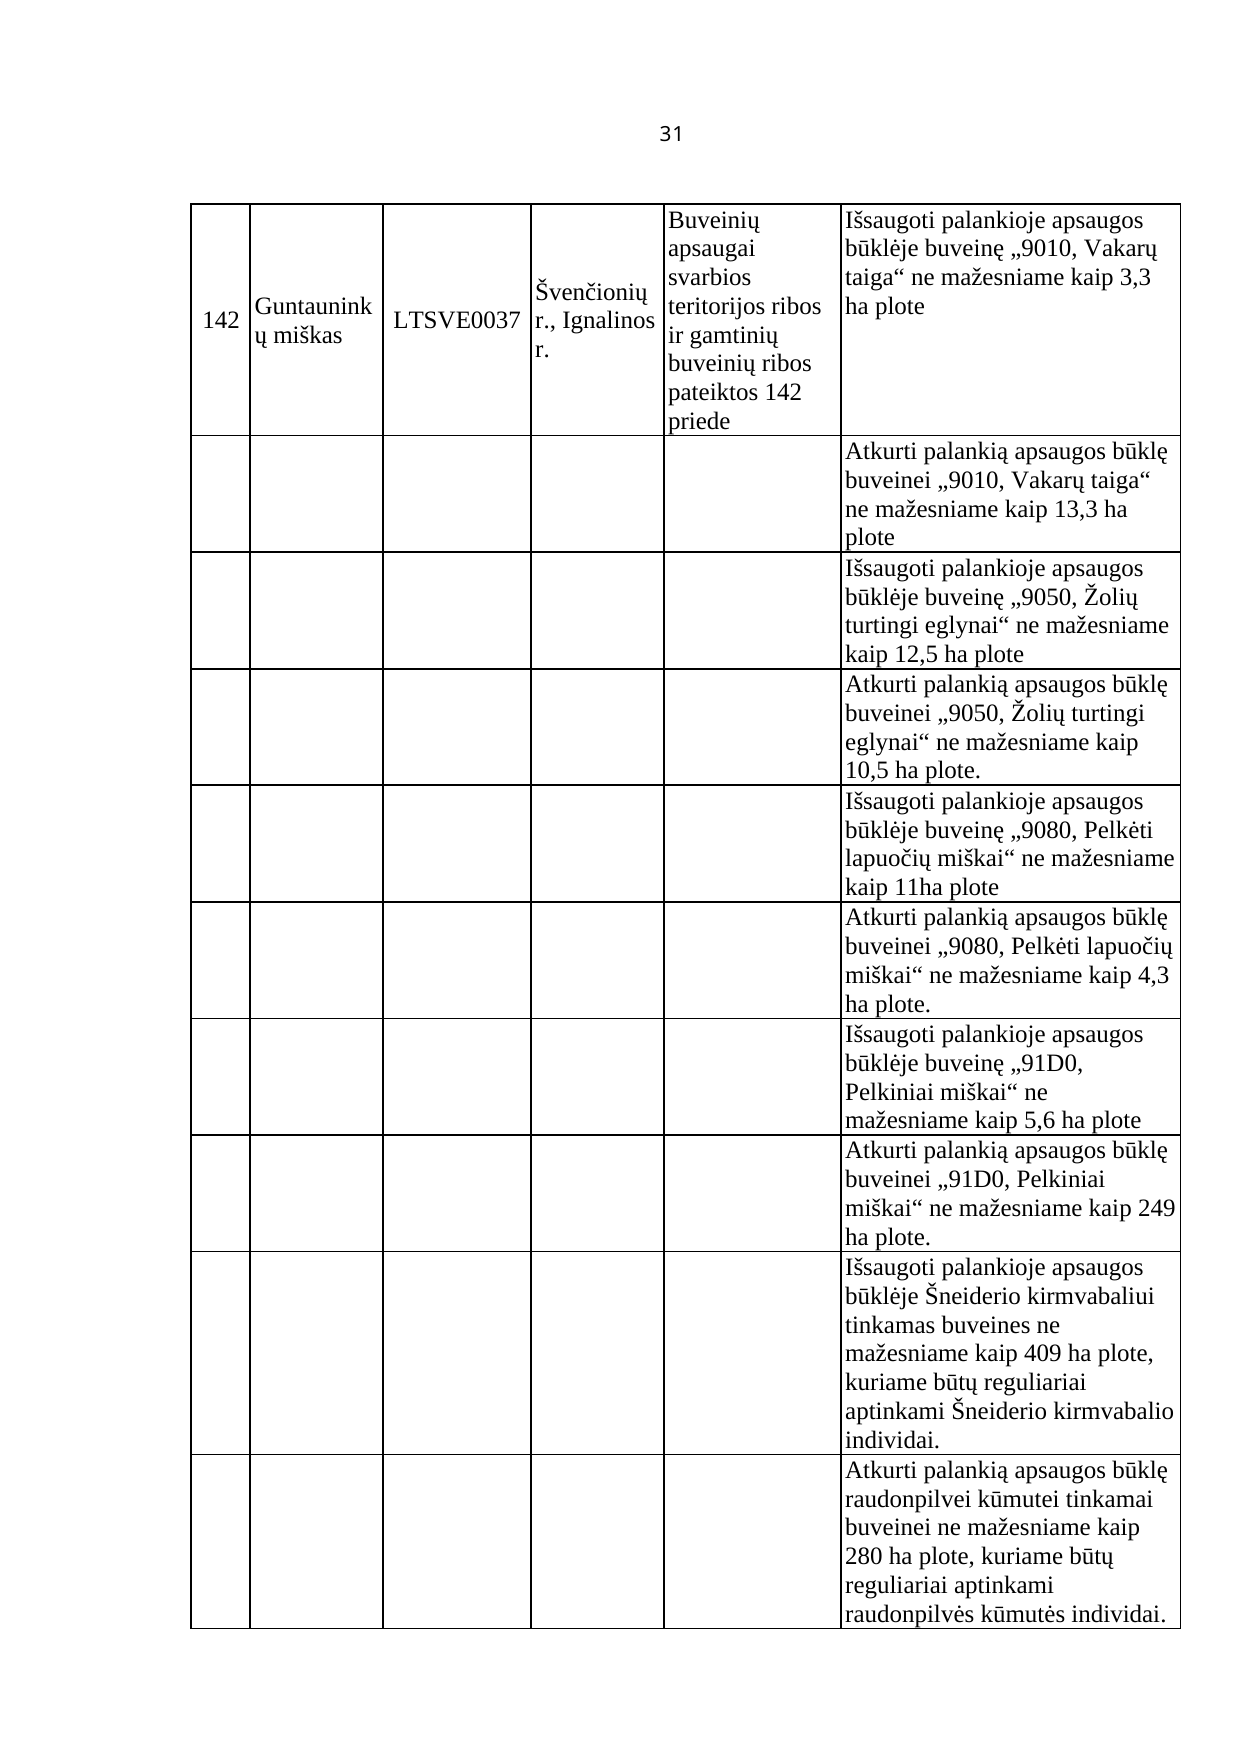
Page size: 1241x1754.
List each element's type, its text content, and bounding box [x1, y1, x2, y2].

table_cell [384, 786, 530, 901]
table_cell [665, 1455, 840, 1627]
table_cell [384, 436, 530, 551]
table_cell [532, 436, 663, 551]
table_cell [384, 553, 530, 668]
table_header Išsaugoti palankioje apsaugos būklėje buveinę „9010, Vakarų taiga“ ne mažesniame kaip 3,3 ha plote [842, 205, 1180, 435]
table_cell [251, 1136, 382, 1251]
table_cell Išsaugoti palankioje apsaugos būklėje buveinę „91D0, Pelkiniai miškai“ ne mažesniame kaip 5,6 ha plote [842, 1019, 1180, 1134]
table_cell [192, 786, 249, 901]
table_cell Išsaugoti palankioje apsaugos būklėje Šneiderio kirmvabaliui tinkamas buveines ne mažesniame kaip 409 ha plote, kuriame būtų reguliariai aptinkami Šneiderio kirmvabalio individai. [842, 1252, 1180, 1453]
table_cell [192, 1136, 249, 1251]
table_cell [532, 903, 663, 1017]
table_cell [665, 1019, 840, 1134]
table_cell [532, 786, 663, 901]
table_cell [665, 670, 840, 784]
table_cell [665, 786, 840, 901]
table_cell [384, 1136, 530, 1251]
table_cell [251, 1252, 382, 1453]
table_cell [665, 553, 840, 668]
table_cell [532, 1019, 663, 1134]
table_cell [192, 903, 249, 1017]
table_cell [532, 670, 663, 784]
table_cell [384, 1019, 530, 1134]
table_cell [384, 903, 530, 1017]
table_cell [251, 553, 382, 668]
table_cell [192, 436, 249, 551]
table_cell [532, 1136, 663, 1251]
table_header LTSVE0037 [384, 205, 530, 435]
table_cell Išsaugoti palankioje apsaugos būklėje buveinę „9080, Pelkėti lapuočių miškai“ ne mažesniame kaip 11ha plote [842, 786, 1180, 901]
table_cell [192, 553, 249, 668]
table_cell Atkurti palankią apsaugos būklę buveinei „9050, Žolių turtingi eglynai“ ne mažesniame kaip 10,5 ha plote. [842, 670, 1180, 784]
table_header Guntauninkų miškas [251, 205, 382, 435]
table_cell [532, 1252, 663, 1453]
table_cell Atkurti palankią apsaugos būklę buveinei „91D0, Pelkiniai miškai“ ne mažesniame kaip 249 ha plote. [842, 1136, 1180, 1251]
table_cell Atkurti palankią apsaugos būklę raudonpilvei kūmutei tinkamai buveinei ne mažesniame kaip 280 ha plote, kuriame būtų reguliariai aptinkami raudonpilvės kūmutės individai. [842, 1455, 1180, 1627]
table_cell [665, 903, 840, 1017]
table_cell [665, 1252, 840, 1453]
table_cell [665, 436, 840, 551]
table_cell [192, 1252, 249, 1453]
table_cell [251, 670, 382, 784]
table_cell [665, 1136, 840, 1251]
table_cell Atkurti palankią apsaugos būklę buveinei „9080, Pelkėti lapuočių miškai“ ne mažesniame kaip 4,3 ha plote. [842, 903, 1180, 1017]
table_header Švenčionių r., Ignalinos r. [532, 205, 663, 435]
table_cell [251, 1455, 382, 1627]
table_cell [192, 670, 249, 784]
table_cell [384, 670, 530, 784]
table_cell Išsaugoti palankioje apsaugos būklėje buveinę „9050, Žolių turtingi eglynai“ ne mažesniame kaip 12,5 ha plote [842, 553, 1180, 668]
table_cell [251, 786, 382, 901]
table_cell [384, 1252, 530, 1453]
table_cell Atkurti palankią apsaugos būklę buveinei „9010, Vakarų taiga“ ne mažesniame kaip 13,3 ha plote [842, 436, 1180, 551]
table_cell [192, 1455, 249, 1627]
table_cell [251, 436, 382, 551]
table_cell [251, 903, 382, 1017]
table_cell [192, 1019, 249, 1134]
table_cell [251, 1019, 382, 1134]
table_cell [532, 553, 663, 668]
table_cell [532, 1455, 663, 1627]
table_header 142 [192, 205, 249, 435]
table_header Buveinių apsaugai svarbios teritorijos ribos ir gamtinių buveinių ribos pateiktos 142 priede [665, 205, 840, 435]
table_cell [384, 1455, 530, 1627]
